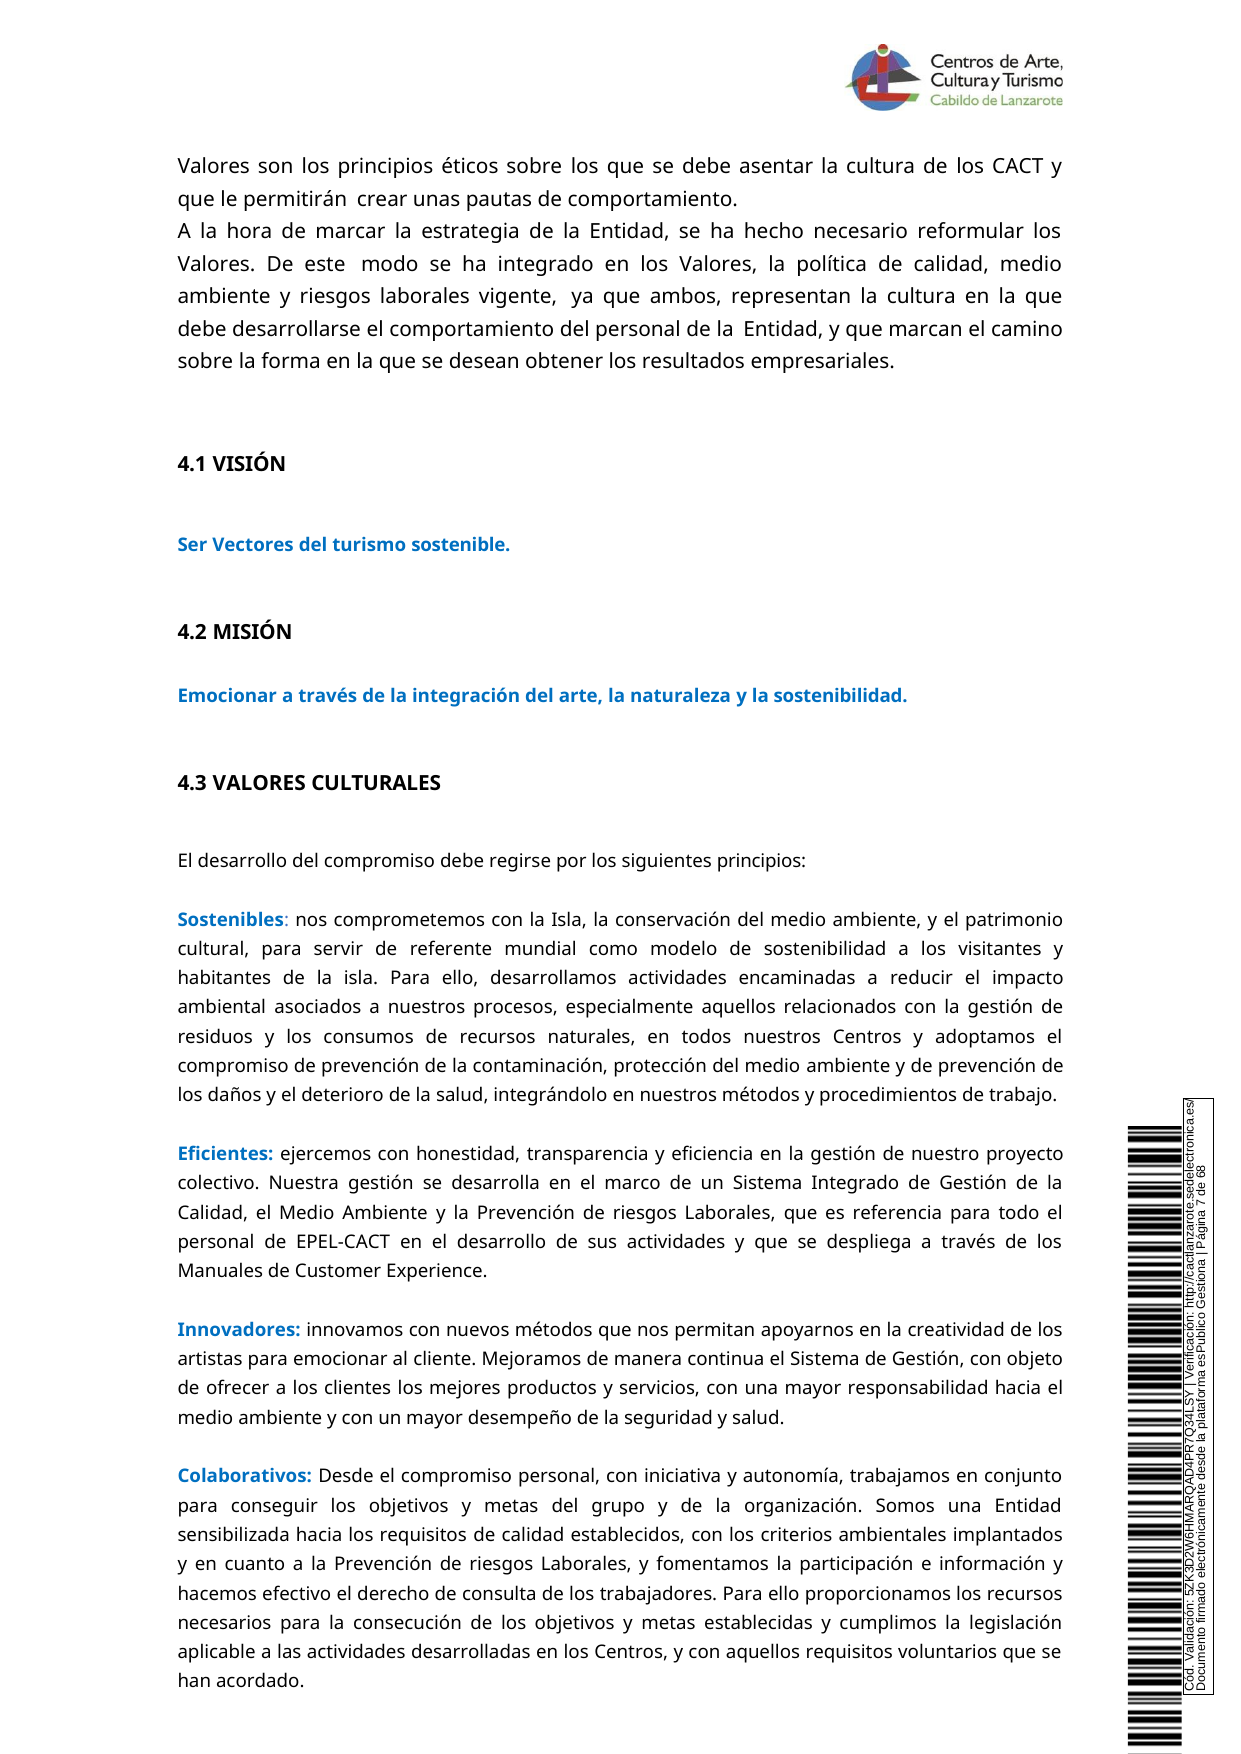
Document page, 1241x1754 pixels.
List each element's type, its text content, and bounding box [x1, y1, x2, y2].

subtitle VISIÓN [177, 449, 1192, 477]
subtitle Ser Vectores del turismo sostenible. [177, 532, 1192, 557]
subtitle VALORES CULTURALES [177, 768, 1192, 796]
text Eficientes: ejercemos con honestidad, transparencia y eficiencia en la gestión de nuestro proyecto colectivo. Nuestra gestión se desarrolla en el marco de un Sistema Integrado de Gestión de la Calidad, el Medio Ambiente y la Prevención de riesgos Laborales, que es referencia para todo el personal de EPEL-CACT en el desarrollo de sus actividades y que se despliega a través de los Manuales de Customer Experience. [177, 1140, 1063, 1283]
subtitle Emocionar a través de la integración del arte, la naturaleza y la sostenibilidad. [177, 682, 1192, 708]
text Colaborativos: Desde el compromiso personal, con iniciativa y autonomía, trabajamos en conjunto para conseguir los objetivos y metas del grupo y de la organización. Somos una Entidad sensibilizada hacia los requisitos de calidad establecidos, con los criterios ambientales implantados y en cuanto a la Prevención de riesgos Laborales, y fomentamos la participación e información y hacemos efectivo el derecho de consulta de los trabajadores. Para ello proporcionamos los recursos necesarios para la consecución de los objetivos y metas establecidas y cumplimos la legislación aplicable a las actividades desarrolladas en los Centros, y con aquellos requisitos voluntarios que se han acordado. [177, 1463, 1063, 1693]
text Sostenibles: nos comprometemos con la Isla, la conservación del medio ambiente, y el patrimonio cultural, para servir de referente mundial como modelo de sostenibilidad a los visitantes y habitantes de la isla. Para ello, desarrollamos actividades encaminadas a reducir el impacto ambiental asociados a nuestros procesos, especialmente aquellos relacionados con la gestión de residuos y los consumos de recursos naturales, en todos nuestros Centros y adoptamos el compromiso de prevención de la contaminación, protección del medio ambiente y de prevención de los daños y el deterioro de la salud, integrándolo en nuestros métodos y procedimientos de trabajo. [177, 906, 1063, 1107]
picture [1127, 1126, 1182, 1754]
subtitle Valores son los principios éticos sobre los que se debe asentar la cultura de los CACT y que le permitirán crear unas pautas de comportamiento. [177, 151, 1062, 212]
text Cód. Validación: 5ZK3D2W6HMARQAD4PR7Q34LSY | Verificación: http://cactlanzarote.sedelectronica.es/ Documento firmado electrónicamente desde la plataforma esPublico Gestiona | Página 7 de 68 [1184, 1100, 1208, 1693]
picture [844, 44, 1063, 111]
subtitle MISIÓN [177, 617, 1192, 645]
text El desarrollo del compromiso debe regirse por los siguientes principios: [177, 847, 1192, 873]
subtitle A la hora de marcar la estrategia de la Entidad, se ha hecho necesario reformular los Valores. De este modo se ha integrado en los Valores, la política de calidad, medio ambiente y riesgos laborales vigente, ya que ambos, representan la cultura en la que debe desarrollarse el comportamiento del personal de la Entidad, y que marcan el camino sobre la forma en la que se desean obtener los resultados empresariales. [177, 216, 1063, 375]
text Innovadores: innovamos con nuevos métodos que nos permitan apoyarnos en la creatividad de los artistas para emocionar al cliente. Mejoramos de manera continua el Sistema de Gestión, con objeto de ofrecer a los clientes los mejores productos y servicios, con una mayor responsabilidad hacia el medio ambiente y con un mayor desempeño de la seguridad y salud. [177, 1316, 1063, 1429]
